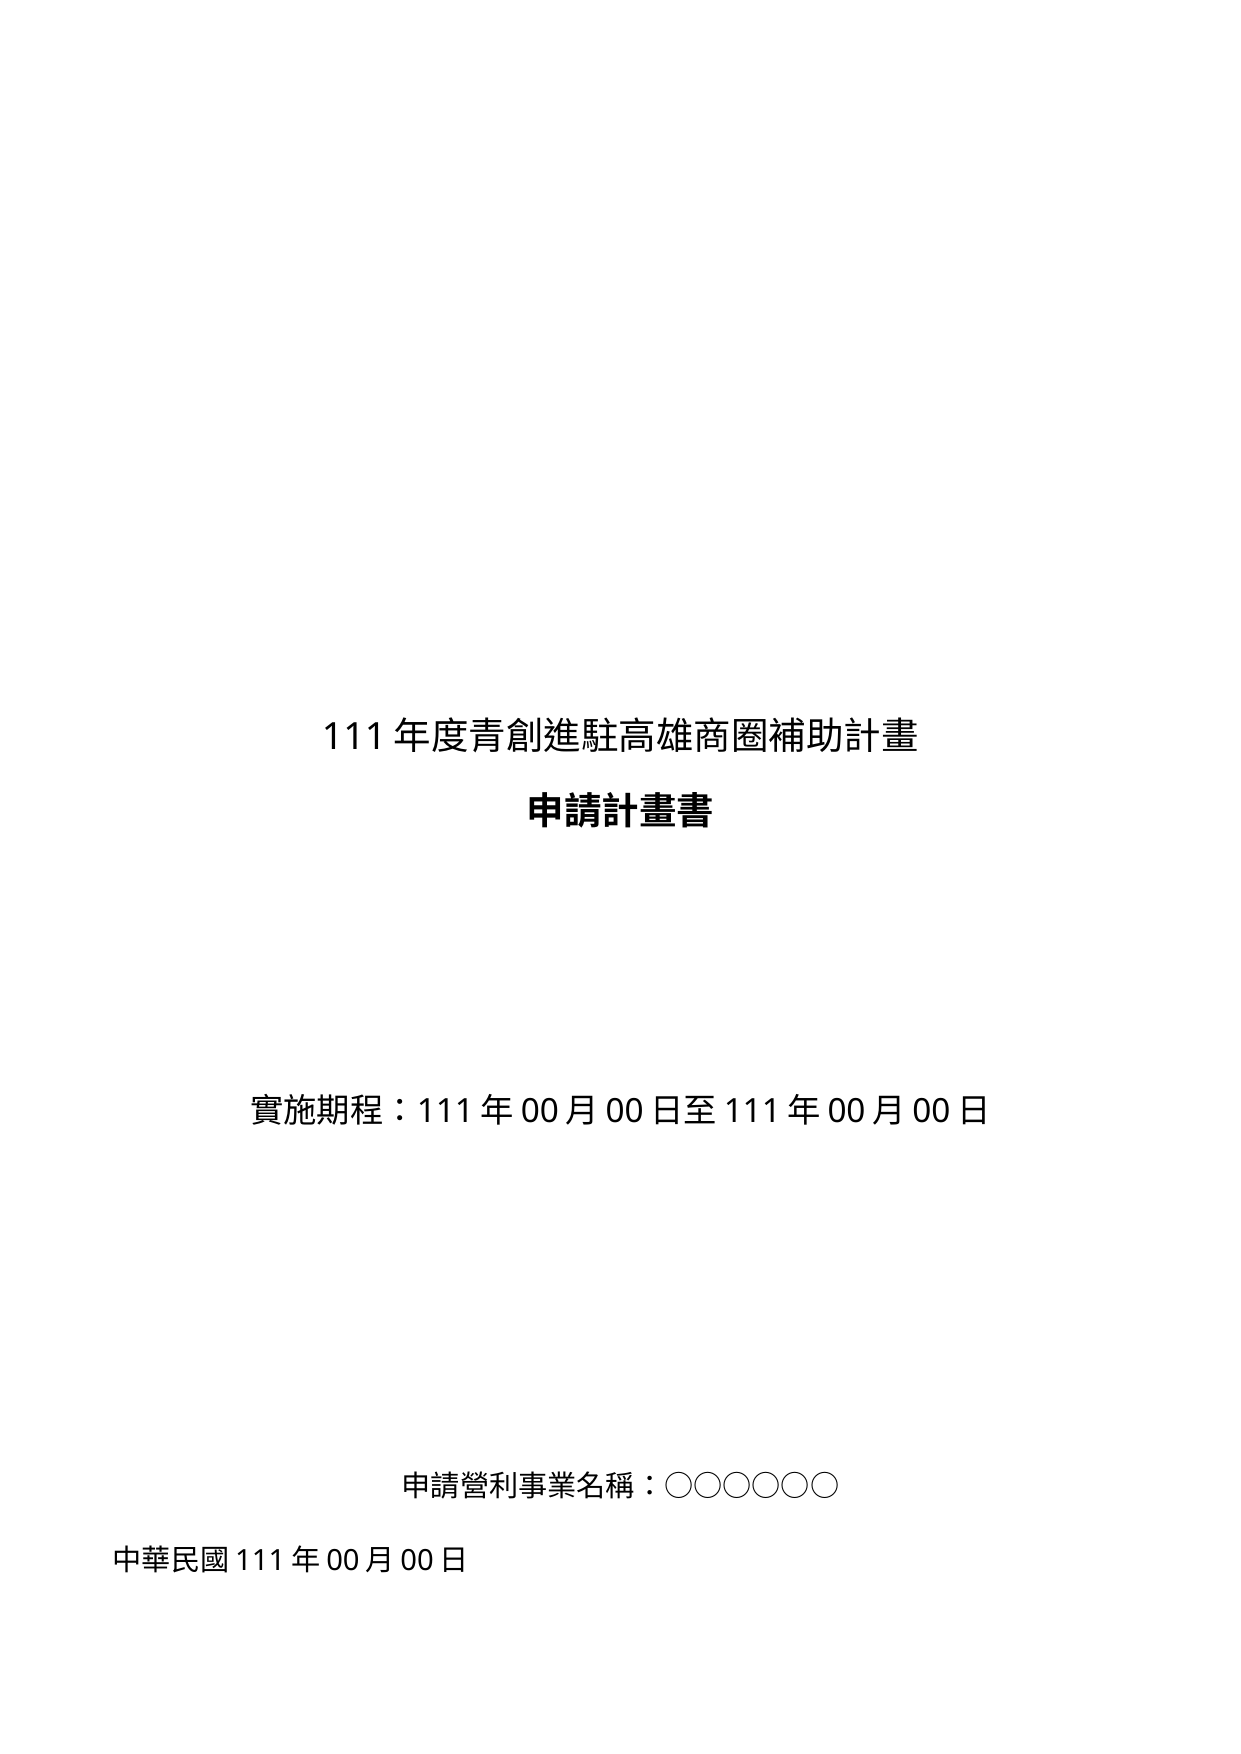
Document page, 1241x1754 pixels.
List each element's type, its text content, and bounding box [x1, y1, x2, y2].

text 中華民國111年00月00日 [112, 1514, 1128, 1589]
text 申請計畫書 [112, 764, 1128, 839]
text 111年度青創進駐高雄商圈補助計畫 [112, 689, 1128, 764]
text 申請營利事業名稱：○○○○○○ [112, 1439, 1128, 1514]
text 實施期程：111年00月00日至111年00月00日 [112, 1064, 1128, 1139]
